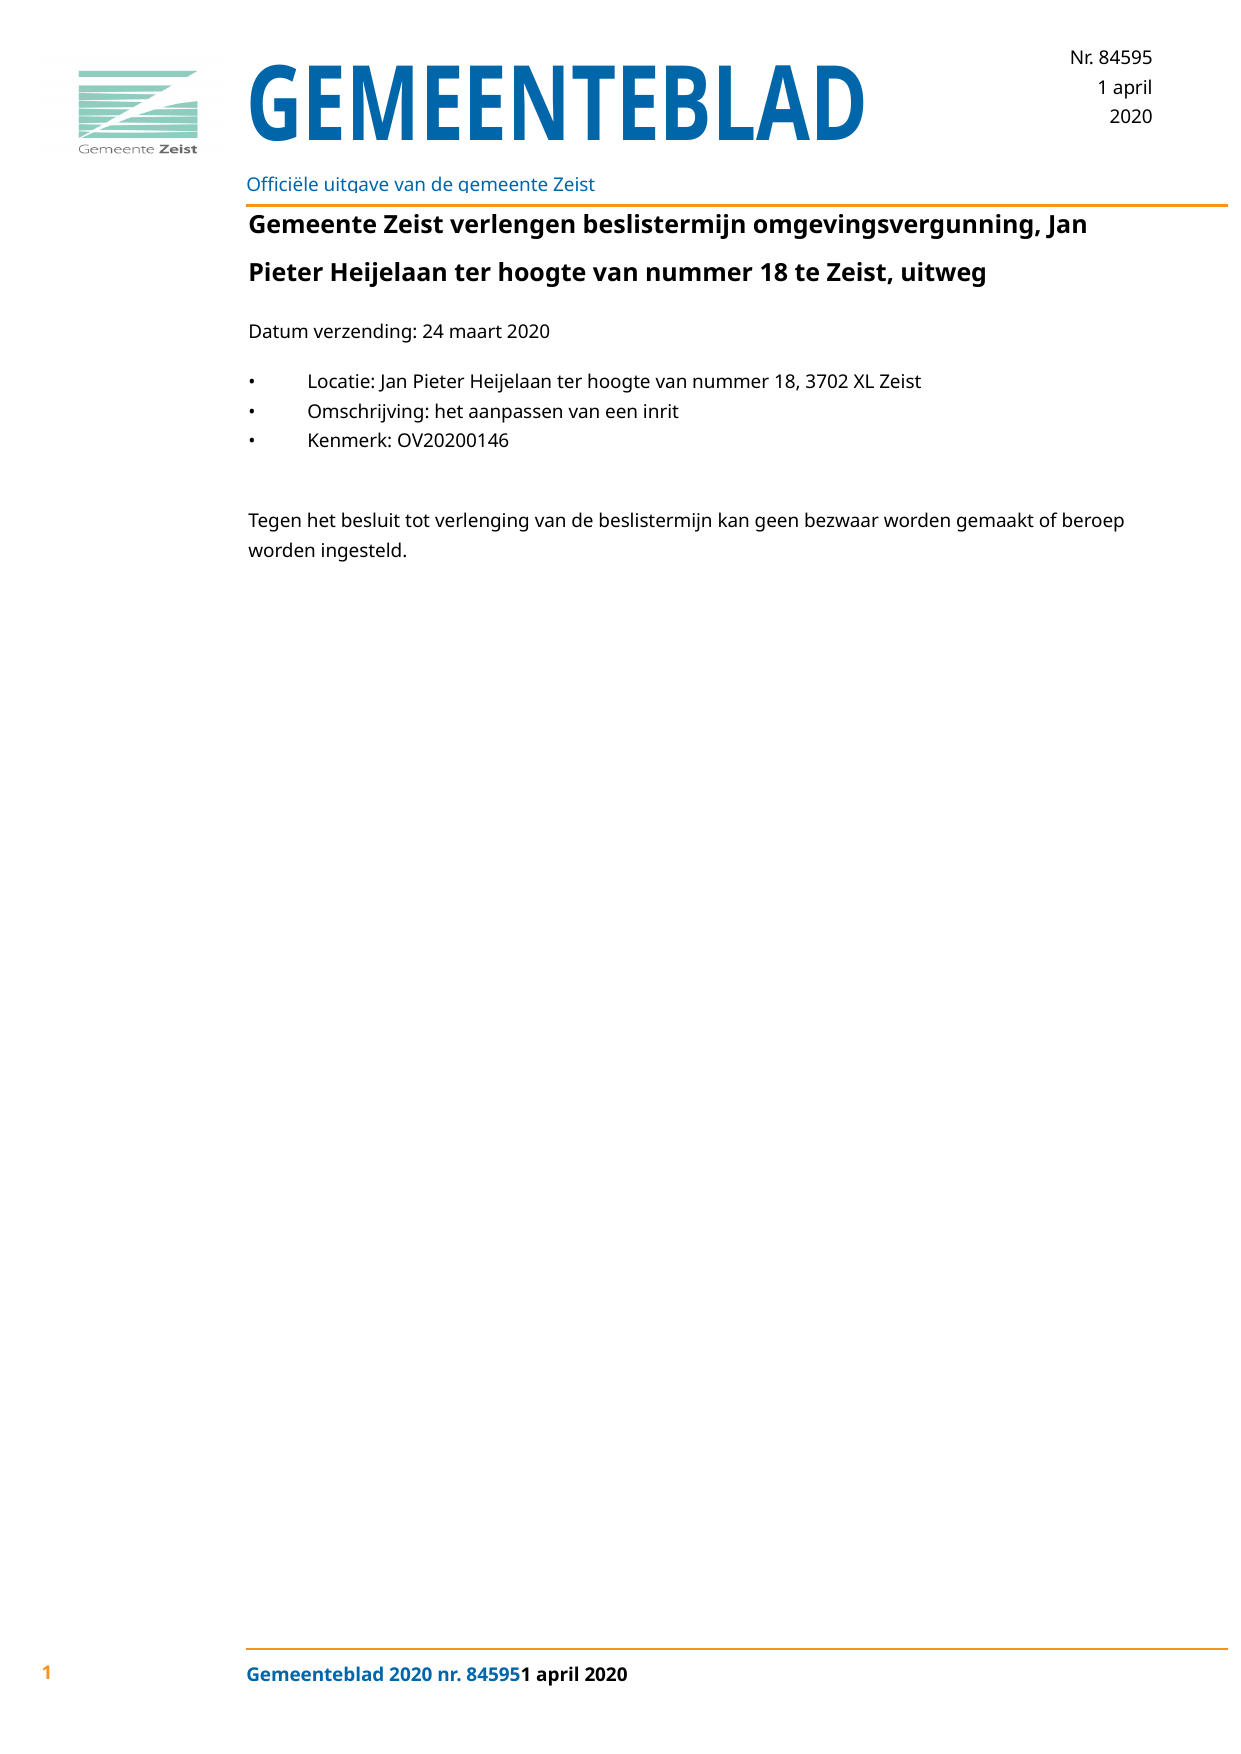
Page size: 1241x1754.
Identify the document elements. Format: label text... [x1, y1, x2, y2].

text Datum verzending: 24 maart 2020 [248, 318, 1152, 344]
list Locatie: Jan Pieter Heijelaan ter hoogte van nummer 18, 3702 XL Zeist [248, 368, 1152, 394]
text Gemeente Zeist verlengen beslistermijn omgevingsvergunning, Jan Pieter Heijelaan ter hoogte van nummer 18 te Zeist, uitweg [248, 207, 1152, 288]
list Omschrijving: het aanpassen van een inrit [248, 398, 1152, 424]
text Tegen het besluit tot verlenging van de beslistermijn kan geen bezwaar worden gemaakt of beroep worden ingesteld. [248, 507, 1152, 563]
list Kenmerk: OV20200146 [248, 427, 1152, 453]
picture [41, 47, 231, 172]
